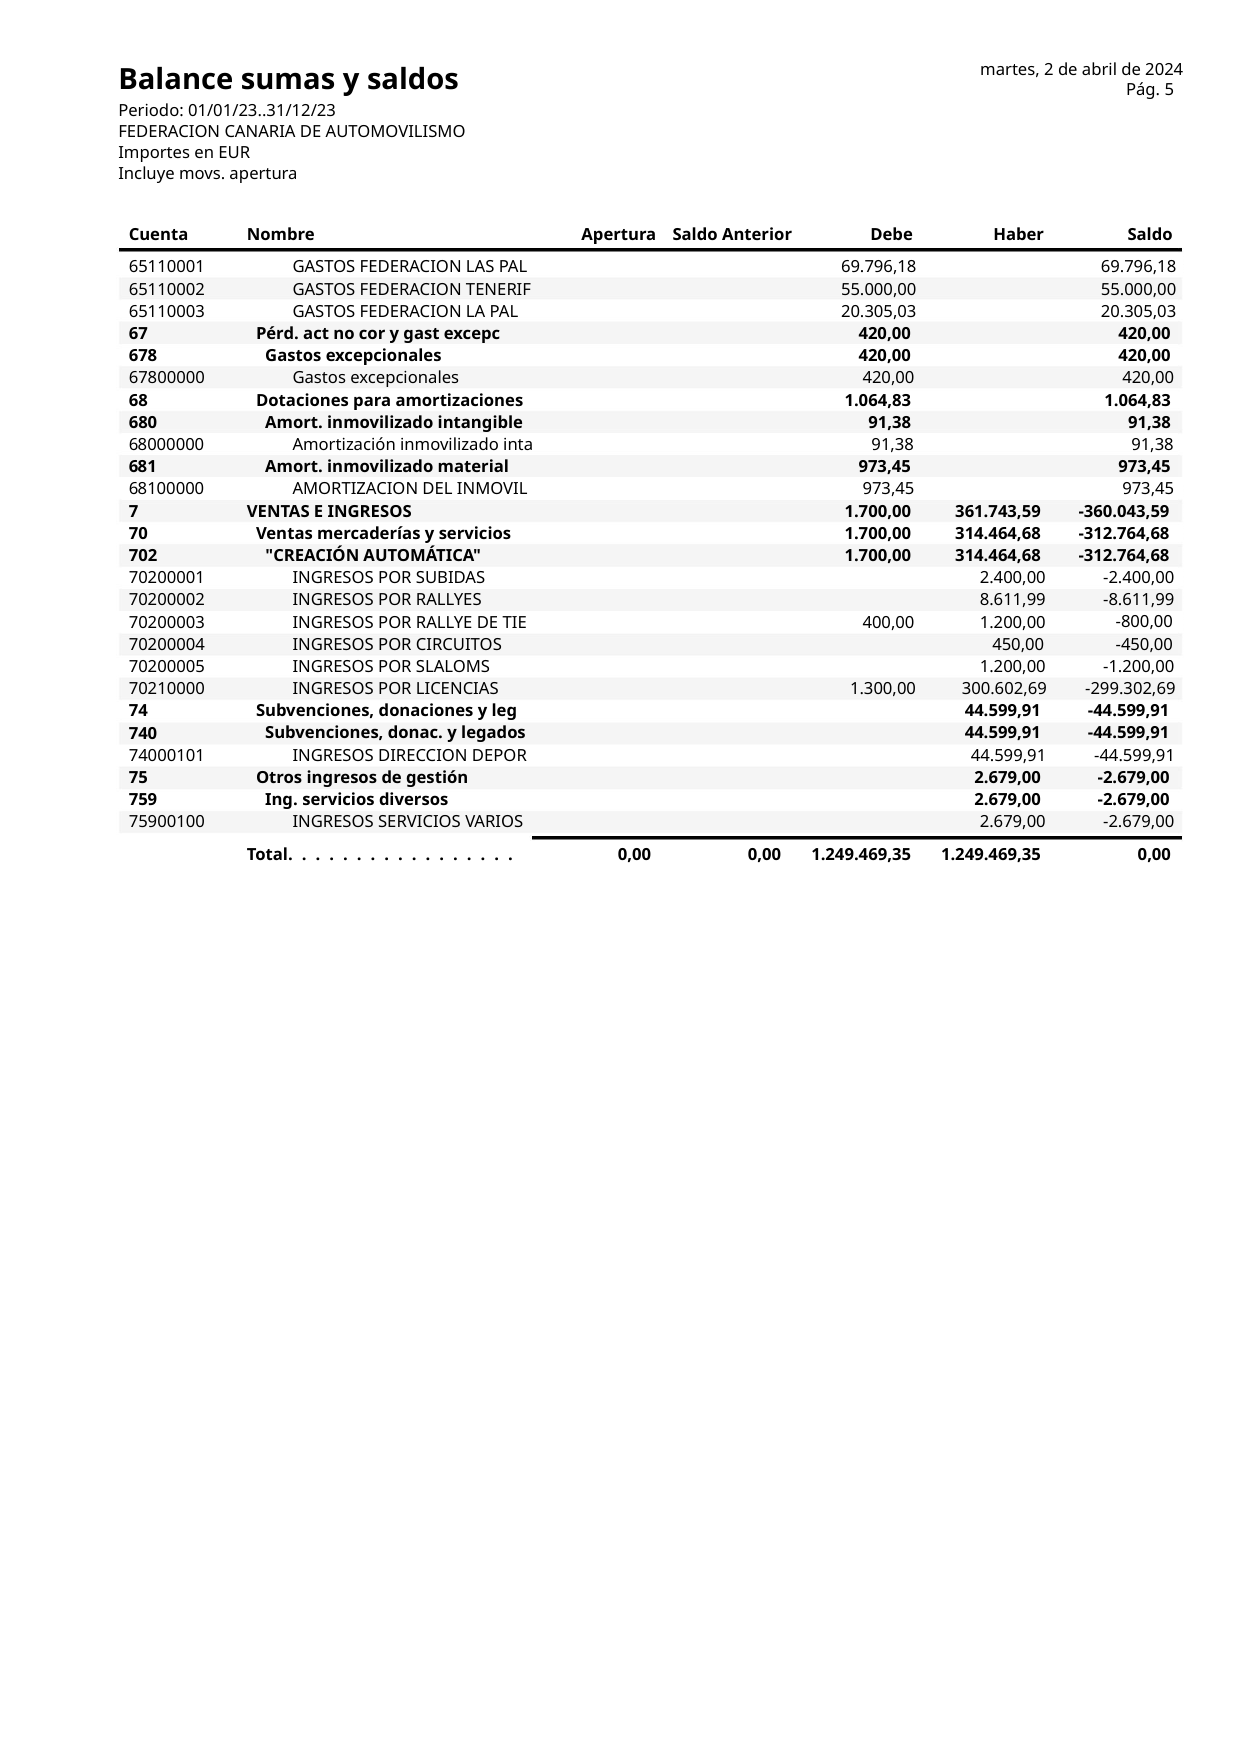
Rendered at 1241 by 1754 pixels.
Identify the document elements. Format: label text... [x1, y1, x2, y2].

text INGRESOS POR RALLYES [292, 588, 498, 610]
text 420,00 [1118, 344, 1196, 366]
text Gastos excepcionales [265, 344, 545, 366]
text 759 [128, 788, 182, 810]
text AMORTIZACION DEL INMOVIL [292, 477, 544, 499]
text 2.679,00 [974, 788, 1066, 810]
text 740 [128, 721, 182, 743]
text VENTAS E INGRESOS [247, 499, 544, 521]
text -360.043,59 [1078, 499, 1196, 521]
text 6 [128, 455, 137, 477]
text 1.249.469,35 [941, 843, 1066, 865]
text -2.679,00 [1097, 788, 1196, 810]
text 8.611,99 [979, 588, 1066, 610]
text 67 [128, 322, 173, 344]
text GASTOS FEDERACION TENERIF [292, 277, 545, 299]
text -800,00 [1115, 610, 1196, 632]
text -312.764,68 [1078, 544, 1196, 566]
text 973,45 [1118, 455, 1196, 477]
text 91,38 [868, 411, 936, 433]
text 6 [128, 433, 137, 455]
text 8 [138, 388, 173, 411]
text 69.796,18 [1101, 255, 1196, 277]
text 1.064,83 [844, 388, 936, 411]
text -299.302,69 [1085, 677, 1196, 699]
text 400,00 [862, 610, 936, 632]
text 2.679,00 [974, 766, 1066, 788]
text Subvenciones, donaciones y leg [256, 699, 540, 721]
text 450,00 [992, 632, 1066, 655]
text Total. . . . . . . . . . . . . . . . . [247, 843, 535, 865]
text 65110002 [128, 277, 225, 299]
text 361.743,59 [955, 499, 1066, 521]
text martes, 2 de abril de 2024 [980, 57, 1195, 79]
text 70200005 [128, 655, 225, 677]
text 973,45 [858, 455, 936, 477]
text INGRESOS POR RALLYE DE TIE [292, 610, 540, 632]
text 6 [128, 477, 137, 499]
text Amortización inmovilizado inta [292, 433, 544, 455]
text 1.700,00 [844, 544, 936, 566]
text 973,45 [862, 477, 936, 499]
text 2.679,00 [979, 810, 1066, 832]
text 6 [128, 388, 138, 411]
text Amort. inmovilizado material [265, 455, 544, 477]
text 91,38 [871, 433, 936, 455]
text Subvenciones, donac. y legados [265, 721, 540, 743]
text 1.300,00 [850, 677, 936, 699]
text 65110001 [128, 255, 225, 277]
text 973,45 [1122, 477, 1196, 499]
text 91,38 [1131, 433, 1196, 455]
text Haber [993, 223, 1066, 245]
text 680 [128, 411, 182, 433]
text INGRESOS POR SLALOMS [292, 655, 540, 677]
text Ing. servicios diversos [265, 788, 540, 810]
text 20.305,03 [841, 299, 936, 322]
text -2.679,00 [1103, 810, 1196, 832]
text 0,00 [1137, 843, 1196, 865]
text 44.599,91 [964, 699, 1066, 721]
text INGRESOS POR LICENCIAS [292, 677, 540, 699]
text Apertura Saldo Anterior [581, 223, 806, 245]
text 02 [138, 544, 182, 566]
text 0,00 [618, 843, 676, 865]
text 0 [138, 522, 182, 544]
text -1.200,00 [1103, 655, 1196, 677]
text 67800000 [128, 366, 225, 388]
text Pérd. act no cor y gast excepc [256, 322, 545, 344]
text 420,00 [858, 322, 936, 344]
text Periodo: 01/01/23..31/12/23 [118, 99, 478, 121]
text INGRESOS SERVICIOS VARIOS [292, 810, 538, 832]
text -8.611,99 [1103, 588, 1196, 610]
text 70200001 [128, 566, 225, 588]
text Debe [870, 223, 936, 245]
text Pág. 5 [1126, 78, 1196, 100]
text Balance sumas y saldos [118, 58, 460, 97]
text INGRESOS POR CIRCUITOS [292, 632, 540, 655]
text 300.602,69 [962, 677, 1066, 699]
text GASTOS FEDERACION LAS PAL [292, 255, 545, 277]
text 1.064,83 [1104, 388, 1196, 411]
text Dotaciones para amortizaciones [256, 388, 544, 411]
text 69.796,18 [841, 255, 936, 277]
text Importes en EUR [118, 142, 478, 163]
text Gastos excepcionales [292, 366, 473, 388]
text 70200002 [128, 588, 225, 610]
text "CREACIÓN AUTOMÁTICA" [265, 544, 544, 566]
text 7 [128, 521, 163, 544]
text -44.599,91 [1094, 743, 1196, 766]
text -312.764,68 [1078, 521, 1196, 544]
text FEDERACION CANARIA DE AUTOMOVILISMO [118, 121, 478, 142]
text 7 [128, 544, 138, 566]
text INGRESOS DIRECCION DEPOR [292, 743, 540, 766]
text 1.249.469,35 [811, 843, 936, 865]
text 420,00 [1122, 366, 1196, 388]
text 8000000 [137, 433, 225, 455]
text 70210000 [128, 677, 225, 699]
text 7 [128, 499, 163, 521]
text 44.599,91 [964, 721, 1066, 743]
text 420,00 [862, 366, 936, 388]
text 55.000,00 [1101, 277, 1196, 299]
text Ventas mercaderías y servicios [256, 521, 544, 544]
text Cuenta [128, 223, 208, 245]
text 91,38 [1128, 411, 1196, 433]
text 314.464,68 [955, 544, 1066, 566]
text 1.700,00 [844, 499, 936, 521]
text 1.200,00 [979, 610, 1066, 632]
text 314.464,68 [955, 521, 1066, 544]
text 20.305,03 [1101, 299, 1196, 322]
text 74 [128, 699, 173, 721]
text 70200003 [128, 610, 225, 632]
text 75900100 [128, 810, 225, 832]
text 74000101 [128, 743, 225, 766]
text 55.000,00 [841, 277, 936, 299]
text -450,00 [1115, 632, 1196, 655]
text Saldo [1127, 223, 1196, 245]
text 0,00 [748, 843, 806, 865]
text 65110003 [128, 299, 225, 322]
text INGRESOS POR SUBIDAS [292, 566, 544, 588]
text -2.679,00 [1097, 766, 1196, 788]
text 44.599,91 [971, 743, 1066, 766]
text 70200004 [128, 632, 225, 655]
text 1.700,00 [844, 521, 936, 544]
text -2.400,00 [1103, 566, 1196, 588]
text Incluye movs. apertura [118, 161, 309, 183]
text 8100000 [137, 477, 225, 499]
text Nombre [247, 223, 545, 245]
text 81 [137, 455, 225, 477]
text Amort. inmovilizado intangible [265, 411, 544, 433]
text Otros ingresos de gestión [256, 766, 540, 788]
text 420,00 [858, 344, 936, 366]
text 420,00 [1118, 322, 1196, 344]
text 678 [128, 344, 182, 366]
text 1.200,00 [979, 655, 1066, 677]
text GASTOS FEDERACION LA PAL [292, 299, 545, 322]
text -44.599,91 [1088, 721, 1196, 743]
text -44.599,91 [1088, 699, 1196, 721]
text 75 [128, 766, 173, 788]
text 2.400,00 [979, 566, 1066, 588]
